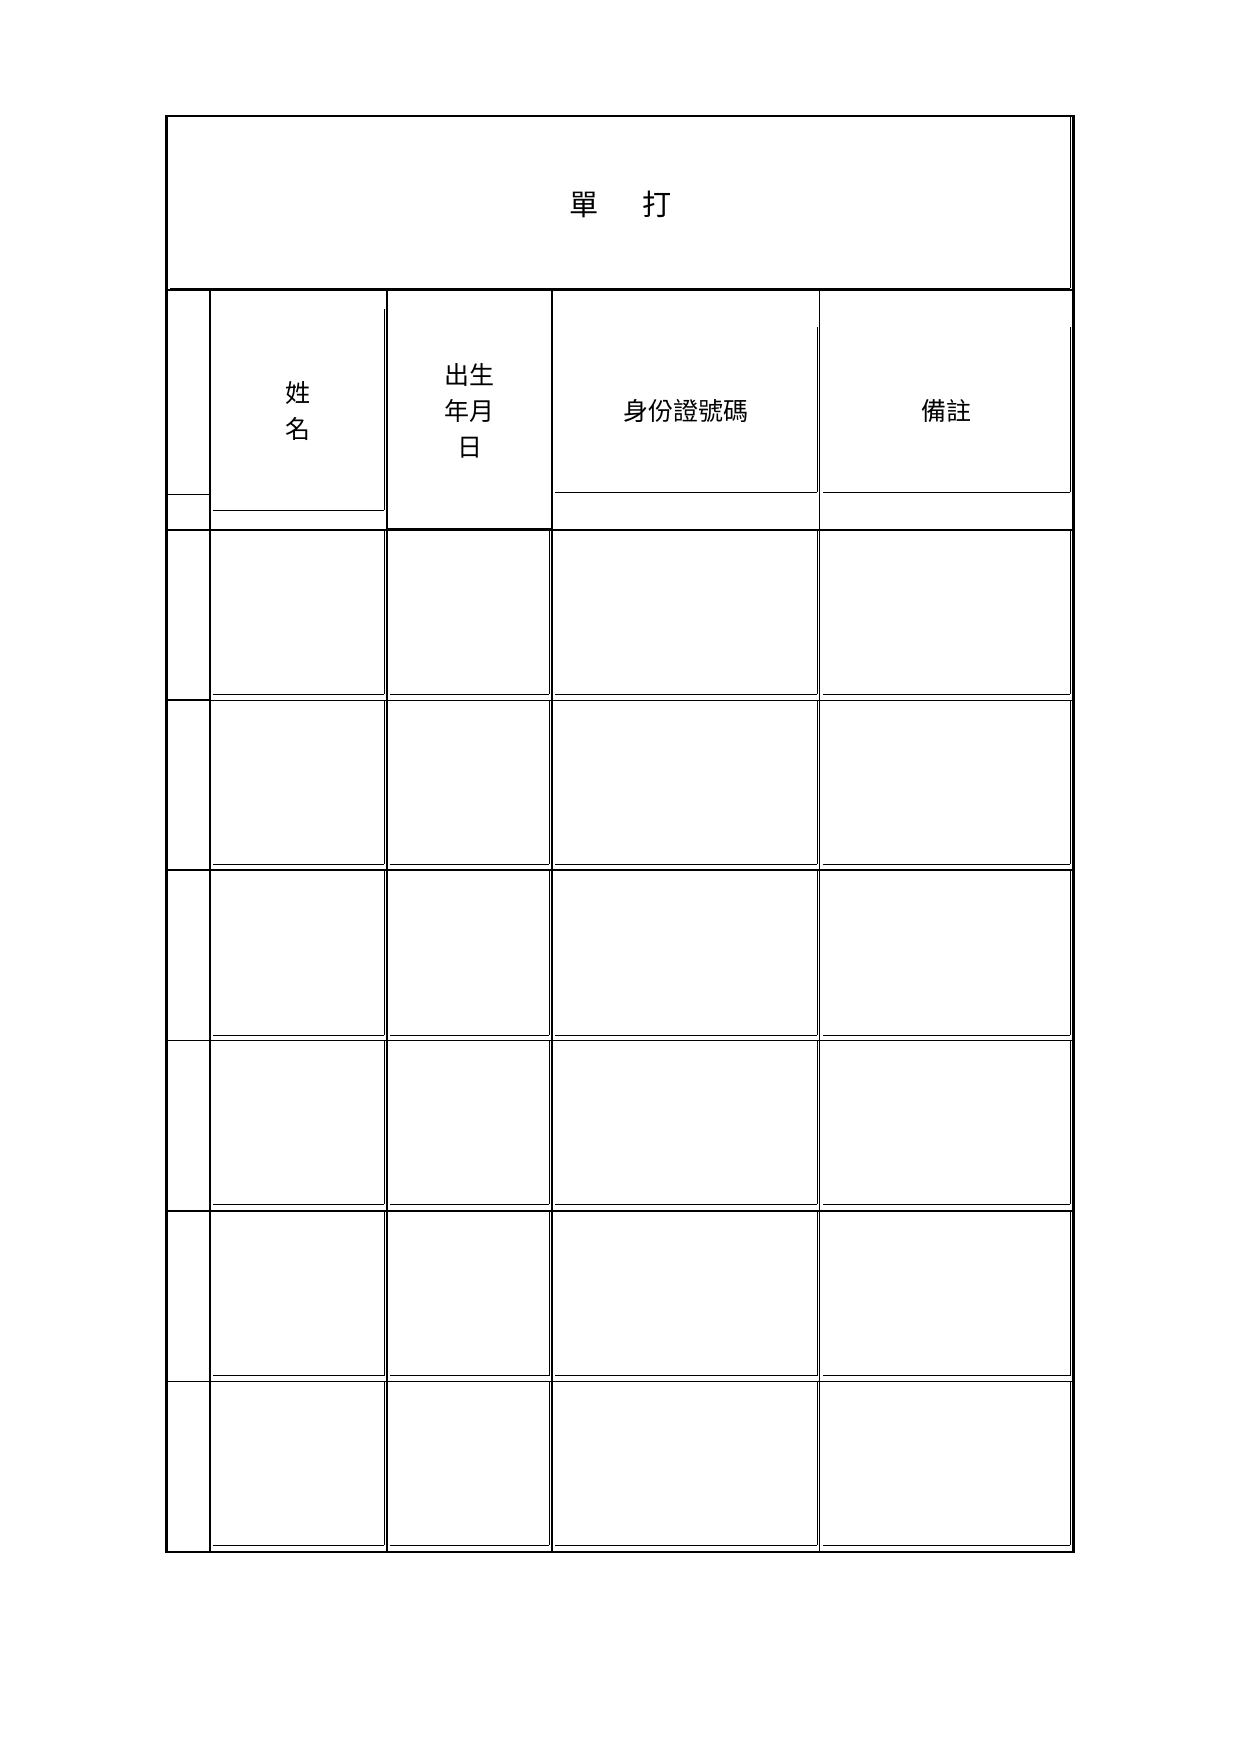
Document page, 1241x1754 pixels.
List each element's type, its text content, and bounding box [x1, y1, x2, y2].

table_cell [553, 1041, 819, 1210]
table_cell [388, 871, 551, 1040]
table_cell [211, 531, 386, 699]
table_cell [388, 701, 551, 869]
table_cell [820, 1041, 1072, 1210]
table_cell 3 [168, 871, 209, 1040]
table_cell [388, 1382, 551, 1551]
table_cell 姓 名 [211, 291, 386, 528]
table_cell [388, 531, 551, 699]
table_cell [553, 1382, 819, 1551]
table_cell [553, 531, 819, 699]
table_cell [820, 1212, 1072, 1381]
table_cell [211, 871, 386, 1040]
table_cell [388, 1041, 551, 1210]
table_cell [553, 871, 819, 1040]
table_cell [211, 1382, 386, 1551]
table_cell [820, 701, 1072, 869]
table_cell [820, 531, 1072, 699]
table_cell 備註 [820, 291, 1072, 528]
table_cell [388, 1212, 551, 1381]
table_cell [820, 1382, 1072, 1551]
table_cell [168, 291, 209, 494]
table_cell [820, 871, 1072, 1040]
table_cell [211, 701, 386, 869]
table_cell 單 打 [168, 117, 1070, 288]
table_cell 6 [168, 1382, 209, 1551]
table_cell [168, 495, 209, 528]
table_cell 1 [168, 531, 209, 699]
table_cell [553, 701, 819, 869]
table_cell [553, 1212, 819, 1381]
table_cell 身份證號碼 [553, 291, 819, 528]
table_cell 5 [168, 1212, 209, 1381]
table_cell 4 [168, 1041, 209, 1210]
table_cell 2 [168, 701, 209, 869]
table_cell [211, 1212, 386, 1381]
table_cell 出生年月日 [388, 291, 551, 528]
table_cell [211, 1041, 386, 1210]
